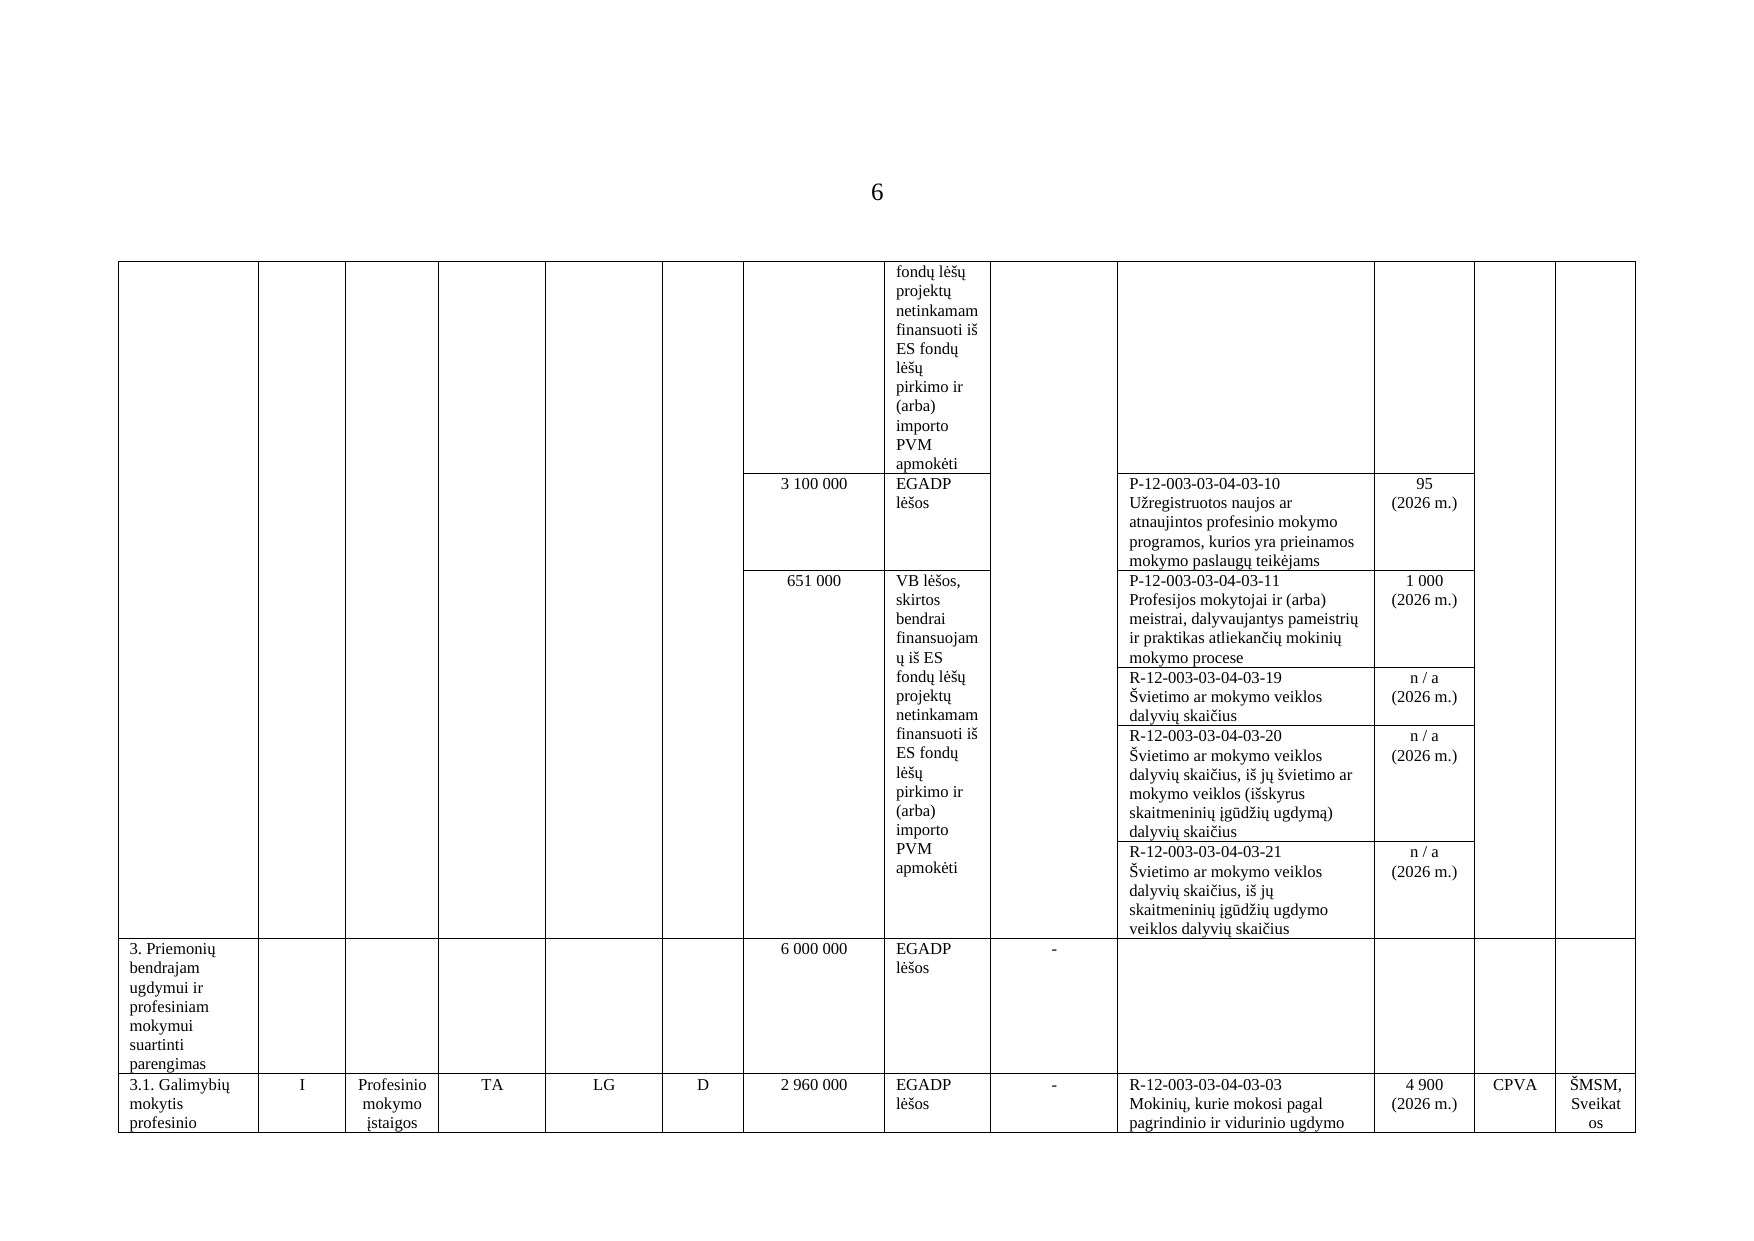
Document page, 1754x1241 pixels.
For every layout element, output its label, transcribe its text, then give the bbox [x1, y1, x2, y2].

table_cell [546, 939, 662, 1073]
table_cell [1475, 939, 1555, 1073]
table_cell [439, 262, 545, 938]
table_cell R-12-003-03-04-03-21 Švietimo ar mokymo veiklos dalyvių skaičius, iš jų skaitmeninių įgūdžių ugdymo veiklos dalyvių skaičius [1118, 842, 1374, 938]
table_cell ŠMSM, Sveikatos [1556, 1074, 1635, 1132]
table_cell LG [546, 1074, 662, 1132]
table_cell [346, 939, 438, 1073]
table_cell 3 100 000 [744, 474, 884, 570]
table_cell [259, 939, 345, 1073]
table_cell I [259, 1074, 345, 1132]
table_cell R-12-003-03-04-03-03 Mokinių, kurie mokosi pagal pagrindinio ir vidurinio ugdymo [1118, 1074, 1374, 1132]
table_cell VB lėšos, skirtos bendrai finansuojamų iš ES fondų lėšų projektų netinkamam finansuoti iš ES fondų lėšų pirkimo ir (arba) importo PVM apmokėti [885, 571, 990, 938]
table_cell R-12-003-03-04-03-20 Švietimo ar mokymo veiklos dalyvių skaičius, iš jų švietimo ar mokymo veiklos (išskyrus skaitmeninių įgūdžių ugdymą) dalyvių skaičius [1118, 726, 1374, 841]
table_cell TA [439, 1074, 545, 1132]
table_cell [1375, 939, 1474, 1073]
table_cell EGADP lėšos [885, 939, 990, 1073]
table_cell 3.1. Galimybių mokytis profesinio [119, 1074, 258, 1132]
table_cell fondų lėšų projektų netinkamam finansuoti iš ES fondų lėšų pirkimo ir (arba) importo PVM apmokėti [885, 262, 990, 473]
table_cell n / a (2026 m.) [1375, 668, 1474, 725]
table_cell 3. Priemonių bendrajam ugdymui ir profesiniam mokymui suartinti parengimas [119, 939, 258, 1073]
table_cell [1475, 262, 1555, 938]
table_cell [744, 262, 884, 473]
table_cell [1118, 939, 1374, 1073]
table_cell [1556, 939, 1635, 1073]
table_cell [1375, 262, 1474, 473]
table_cell n / a (2026 m.) [1375, 842, 1474, 938]
table_cell R-12-003-03-04-03-19 Švietimo ar mokymo veiklos dalyvių skaičius [1118, 668, 1374, 725]
table_cell [346, 262, 438, 938]
table_cell 1 000 (2026 m.) [1375, 571, 1474, 667]
table_cell P-12-003-03-04-03-10 Užregistruotos naujos ar atnaujintos profesinio mokymo programos, kurios yra prieinamos mokymo paslaugų teikėjams [1118, 474, 1374, 570]
table_cell - [991, 939, 1117, 1073]
table_cell 2 960 000 [744, 1074, 884, 1132]
table_cell 651 000 [744, 571, 884, 938]
table_cell EGADP lėšos [885, 474, 990, 570]
table_cell EGADP lėšos [885, 1074, 990, 1132]
table_cell [663, 939, 743, 1073]
table_cell 6 000 000 [744, 939, 884, 1073]
table_cell [663, 262, 743, 938]
table_cell [1118, 262, 1374, 473]
table_cell CPVA [1475, 1074, 1555, 1132]
table_cell Profesinio mokymo įstaigos [346, 1074, 438, 1132]
table_cell [1556, 262, 1635, 938]
table_cell 4 900 (2026 m.) [1375, 1074, 1474, 1132]
table_cell 95 (2026 m.) [1375, 474, 1474, 570]
table_cell [439, 939, 545, 1073]
table_cell n / a (2026 m.) [1375, 726, 1474, 841]
table_cell [546, 262, 662, 938]
table_cell [119, 262, 258, 938]
table_cell - [991, 262, 1117, 938]
table_cell D [663, 1074, 743, 1132]
table_cell - [991, 1074, 1117, 1132]
table_cell P-12-003-03-04-03-11 Profesijos mokytojai ir (arba) meistrai, dalyvaujantys pameistrių ir praktikas atliekančių mokinių mokymo procese [1118, 571, 1374, 667]
table_cell [259, 262, 345, 938]
